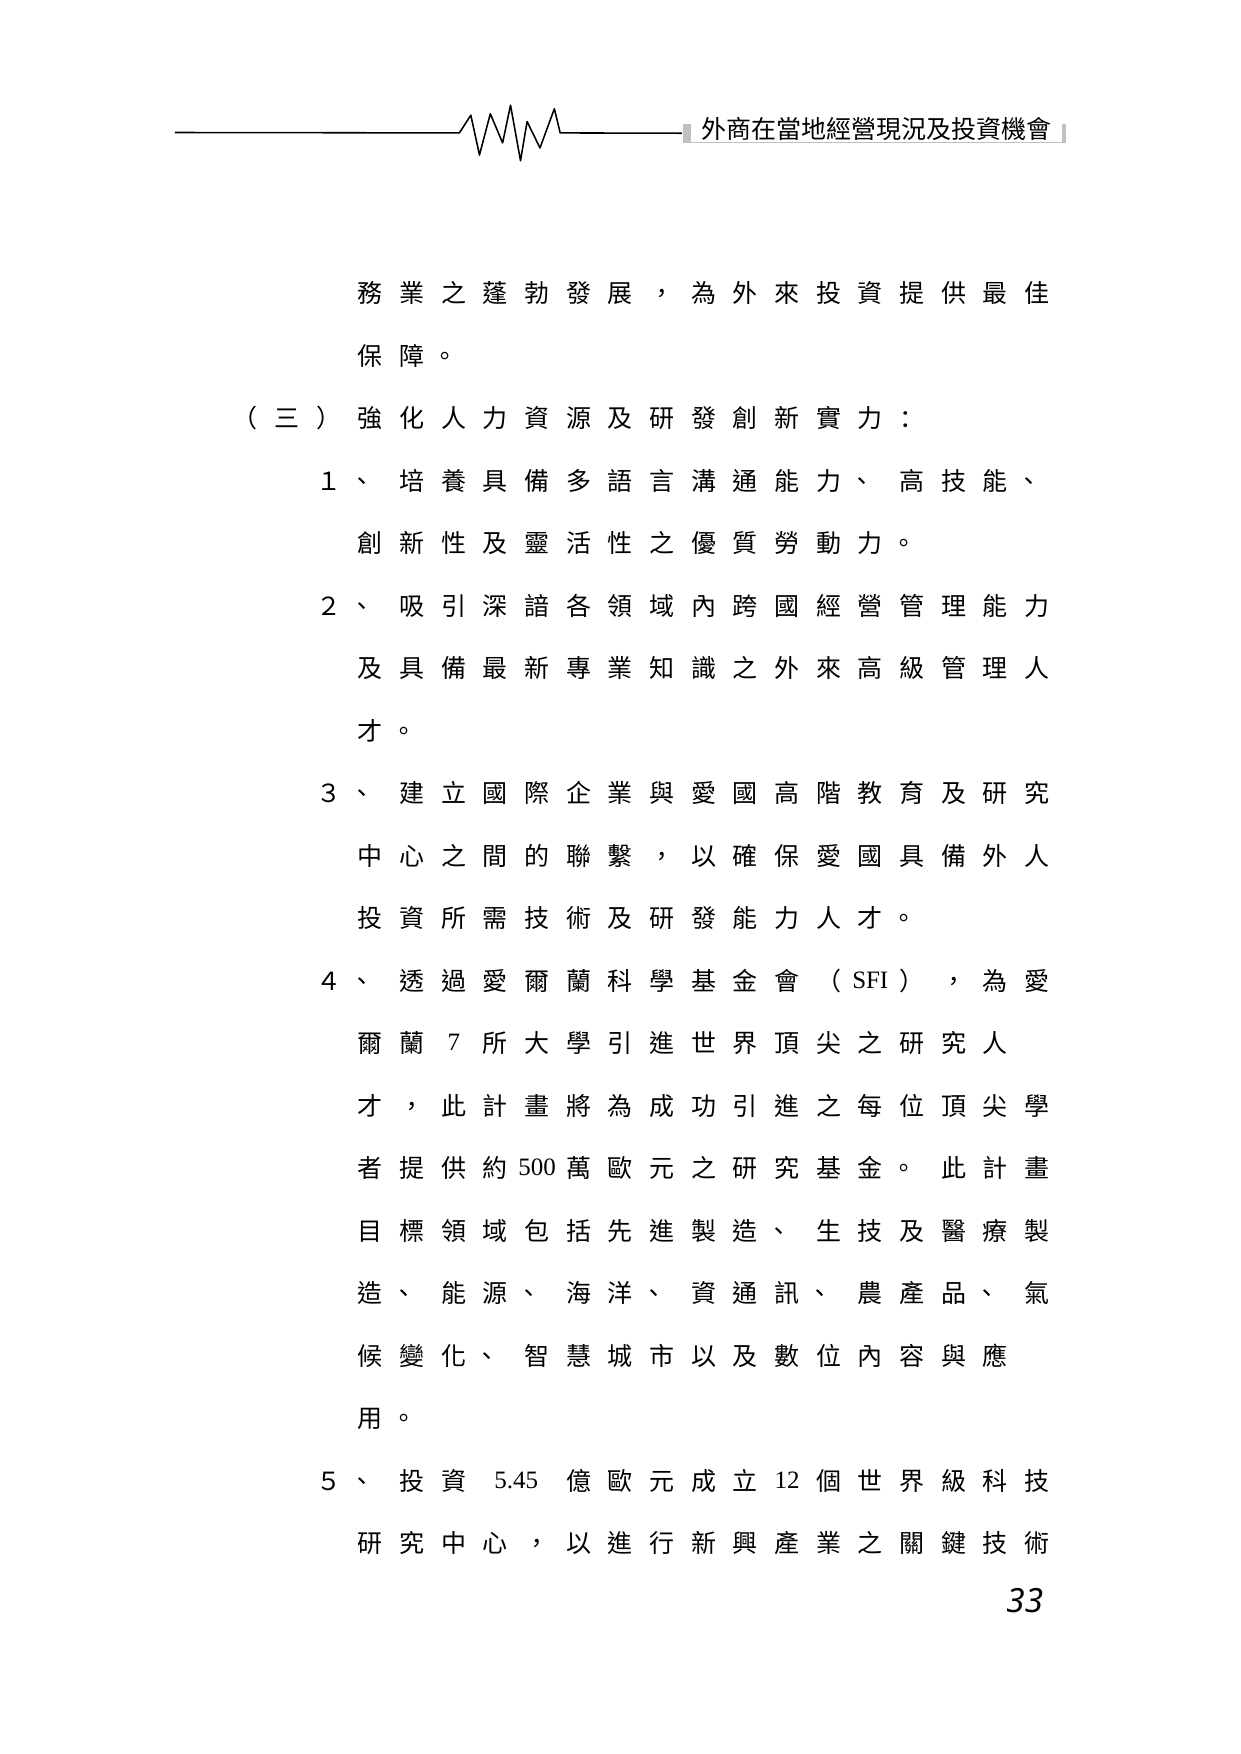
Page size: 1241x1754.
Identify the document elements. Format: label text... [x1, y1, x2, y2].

text １、培養具備多語言溝通能力、高技能、創新性及靈活性之優質勞動力。 [281, 438, 1058, 563]
text ５、投資5.45億歐元成立12個世界級科技研究中心，以進行新興產業之關鍵技術 [281, 1438, 1058, 1563]
text 務業之蓬勃發展，為外來投資提供最佳保障。 [281, 250, 1058, 375]
text （三）強化人力資源及研發創新實力： [207, 375, 1058, 438]
text ４、透過愛爾蘭科學基金會（SFI），為愛爾蘭7所大學引進世界頂尖之研究人才，此計畫將為成功引進之每位頂尖學者提供約500萬歐元之研究基金。此計畫目標領域包括先進製造、生技及醫療製造、能源、海洋、資通訊、農產品、氣候變化、智慧城市以及數位內容與應用。 [281, 938, 1058, 1438]
text ３、建立國際企業與愛國高階教育及研究中心之間的聯繫，以確保愛國具備外人投資所需技術及研發能力人才。 [281, 750, 1058, 938]
text ２、吸引深諳各領域內跨國經營管理能力及具備最新專業知識之外來高級管理人才。 [281, 563, 1058, 750]
